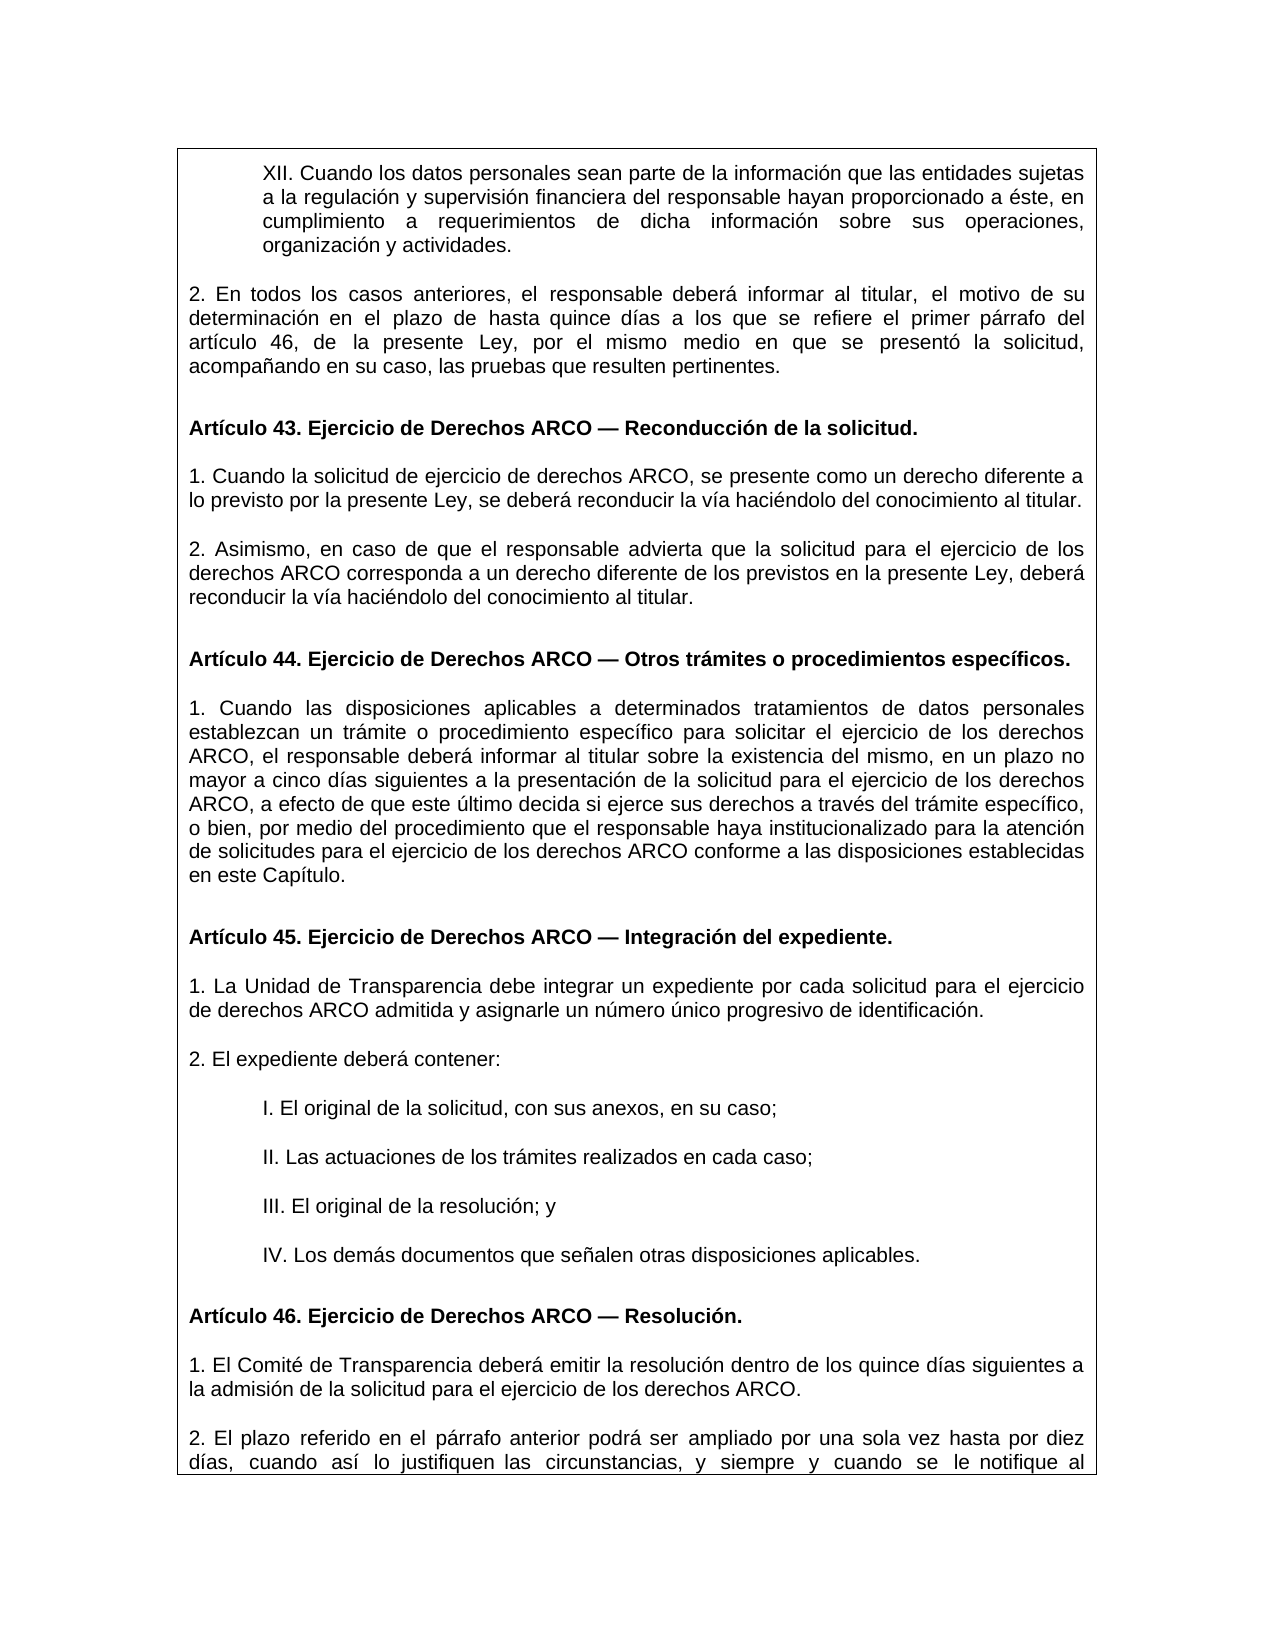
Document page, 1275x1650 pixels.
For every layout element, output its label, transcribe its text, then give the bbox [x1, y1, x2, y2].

table_cell XII. Cuando los datos personales sean parte de la información que las entidades sujetas a la regulación y supervisión financiera del responsable hayan proporcionado a éste, en cumplimiento a requerimientos de dicha información sobre sus operaciones, organización y actividades. 2. En todos los casos anteriores, el responsable deberá informar al titular, el motivo de su determinación en el plazo de hasta quince días a los que se refiere el primer párrafo del artículo 46, de la presente Ley, por el mismo medio en que se presentó la solicitud, acompañando en su caso, las pruebas que resulten pertinentes. Artículo 43. Ejercicio de Derechos ARCO — Reconducción de la solicitud. 1. Cuando la solicitud de ejercicio de derechos ARCO, se presente como un derecho diferente a lo previsto por la presente Ley, se deberá reconducir la vía haciéndolo del conocimiento al titular. 2. Asimismo, en caso de que el responsable advierta que la solicitud para el ejercicio de los derechos ARCO corresponda a un derecho diferente de los previstos en la presente Ley, deberá reconducir la vía haciéndolo del conocimiento al titular. Artículo 44. Ejercicio de Derechos ARCO — Otros trámites o procedimientos específicos. 1. Cuando las disposiciones aplicables a determinados tratamientos de datos personales establezcan un trámite o procedimiento específico para solicitar el ejercicio de los derechos ARCO, el responsable deberá informar al titular sobre la existencia del mismo, en un plazo no mayor a cinco días siguientes a la presentación de la solicitud para el ejercicio de los derechos ARCO, a efecto de que este último decida si ejerce sus derechos a través del trámite específico, o bien, por medio del procedimiento que el responsable haya institucionalizado para la atención de solicitudes para el ejercicio de los derechos ARCO conforme a las disposiciones establecidas en este Capítulo. Artículo 45. Ejercicio de Derechos ARCO — Integración del expediente. 1. La Unidad de Transparencia debe integrar un expediente por cada solicitud para el ejercicio de derechos ARCO admitida y asignarle un número único progresivo de identificación. 2. El expediente deberá contener: I. El original de la solicitud, con sus anexos, en su caso; II. Las actuaciones de los trámites realizados en cada caso; III. El original de la resolución; y IV. Los demás documentos que señalen otras disposiciones aplicables. Artículo 46. Ejercicio de Derechos ARCO — Resolución. 1. El Comité de Transparencia deberá emitir la resolución dentro de los quince días siguientes a la admisión de la solicitud para el ejercicio de los derechos ARCO. 2. El plazo referido en el párrafo anterior podrá ser ampliado por una sola vez hasta por diez días, cuando así lo justifiquen las circunstancias, y siempre y cuando se le notifique al [178, 149, 1096, 1474]
